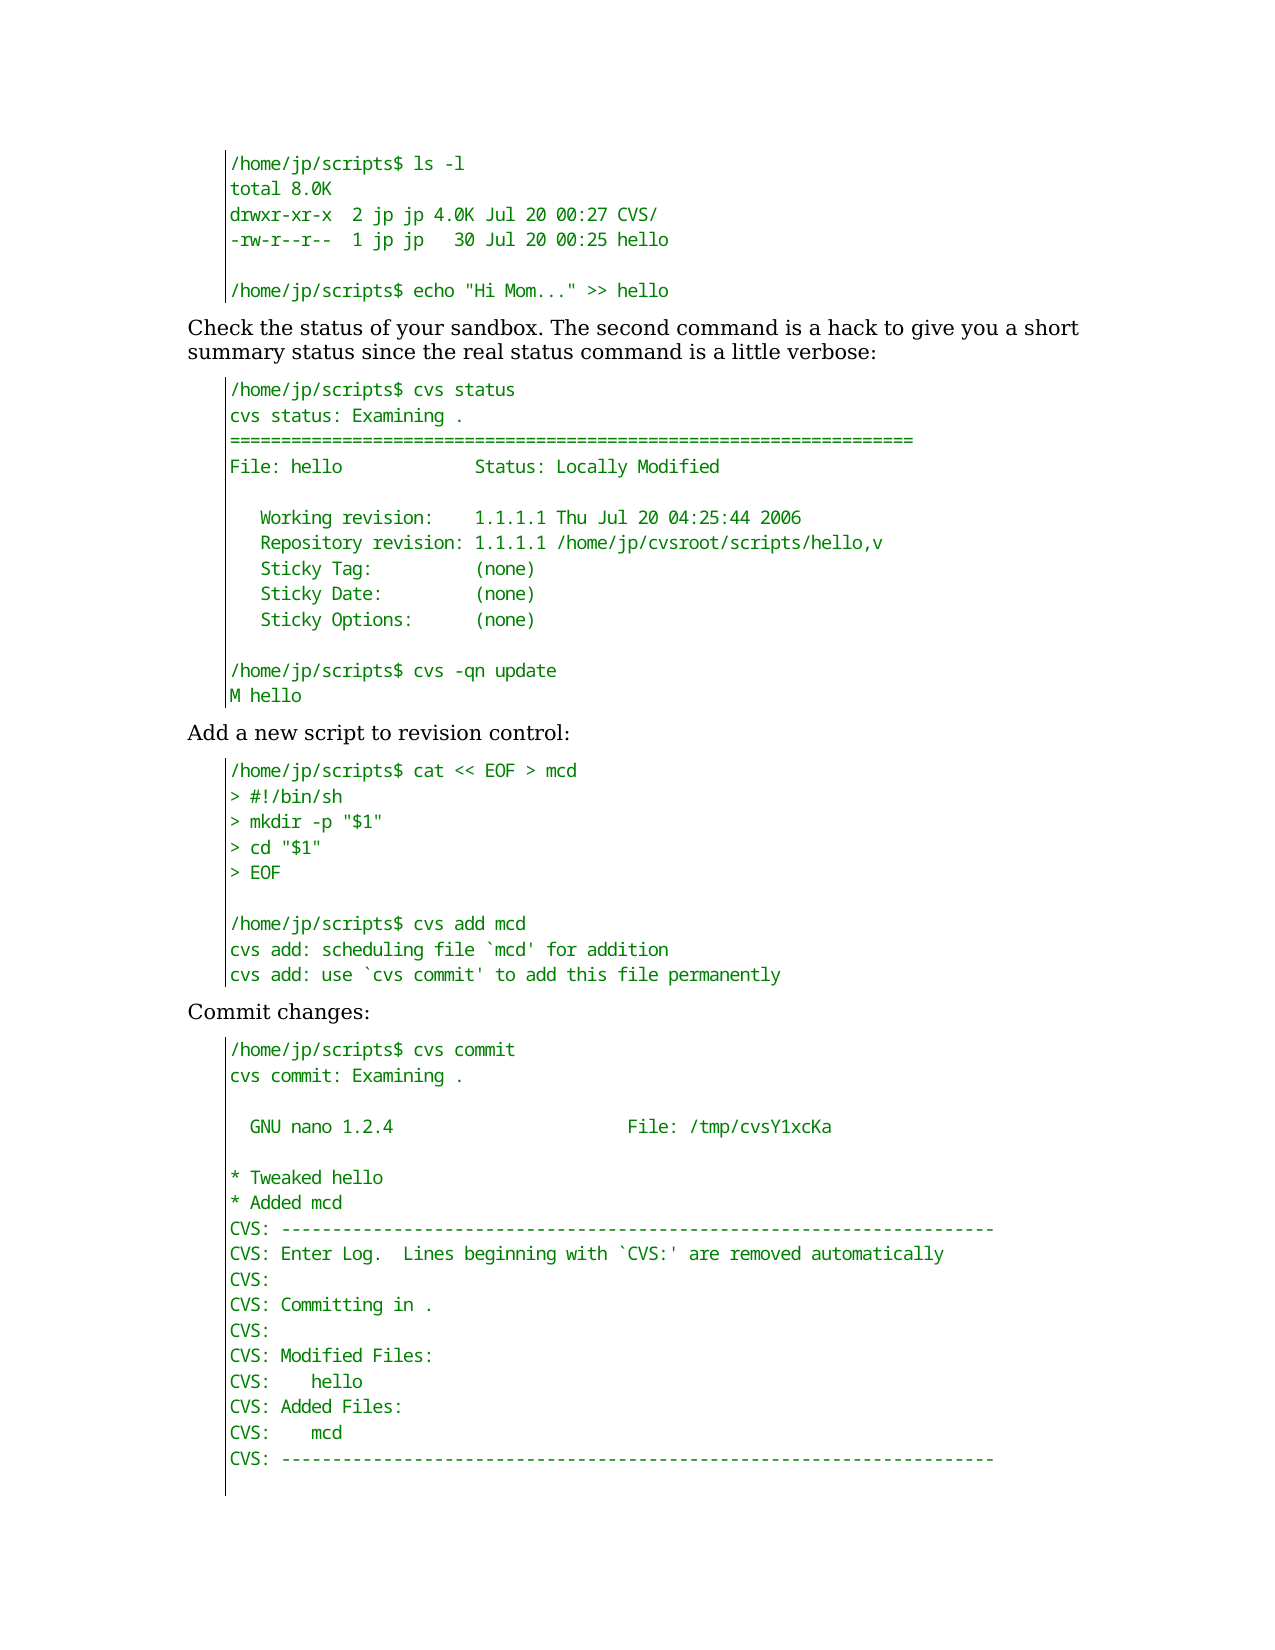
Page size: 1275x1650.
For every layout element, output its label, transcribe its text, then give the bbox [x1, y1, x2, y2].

text CVS: ---------------------------------------------------------------------- [226, 1215, 1106, 1241]
text CVS: ---------------------------------------------------------------------- [226, 1445, 1106, 1471]
text > mkdir -p "$1" [226, 809, 1106, 834]
text Check the status of your sandbox. The second command is a hack to give you a short summary status since the real status command is a little verbose: [187, 316, 1087, 364]
text GNU nano 1.2.4 File: /tmp/cvsY1xcKa [226, 1113, 1106, 1139]
text /home/jp/scripts$ cvs commit [226, 1037, 1106, 1062]
text CVS: [226, 1266, 1106, 1292]
text Sticky Tag: (none) [226, 555, 1106, 581]
text /home/jp/scripts$ cvs add mcd [226, 911, 1106, 936]
text drwxr-xr-x 2 jp jp 4.0K Jul 20 00:27 CVS/ [226, 201, 1106, 227]
text /home/jp/scripts$ ls -l [226, 150, 1106, 176]
text Working revision: 1.1.1.1 Thu Jul 20 04:25:44 2006 [226, 504, 1106, 530]
text -rw-r--r-- 1 jp jp 30 Jul 20 00:25 hello [226, 227, 1106, 252]
text CVS: Committing in . [226, 1292, 1106, 1317]
text CVS: Modified Files: [226, 1343, 1106, 1368]
text * Added mcd [226, 1190, 1106, 1215]
text Sticky Date: (none) [226, 581, 1106, 606]
text CVS: hello [226, 1368, 1106, 1394]
text CVS: Enter Log. Lines beginning with `CVS:' are removed automatically [226, 1241, 1106, 1266]
text /home/jp/scripts$ echo "Hi Mom..." >> hello [226, 278, 1106, 303]
text CVS: mcd [226, 1419, 1106, 1445]
text /home/jp/scripts$ cat << EOF > mcd [226, 758, 1106, 783]
text /home/jp/scripts$ cvs status [226, 377, 1106, 402]
text =================================================================== [226, 428, 1106, 453]
text * Tweaked hello [226, 1164, 1106, 1190]
text > EOF [226, 860, 1106, 885]
text Repository revision: 1.1.1.1 /home/jp/cvsroot/scripts/hello,v [226, 530, 1106, 555]
text CVS: Added Files: [226, 1394, 1106, 1419]
text total 8.0K [226, 176, 1106, 201]
text CVS: [226, 1317, 1106, 1343]
text cvs add: use `cvs commit' to add this file permanently [226, 962, 1106, 987]
text File: hello Status: Locally Modified [226, 453, 1106, 479]
text > cd "$1" [226, 834, 1106, 860]
text Add a new script to revision control: [187, 721, 1087, 745]
text cvs status: Examining . [226, 402, 1106, 428]
text M hello [226, 683, 1106, 708]
text Sticky Options: (none) [226, 606, 1106, 632]
text /home/jp/scripts$ cvs -qn update [226, 657, 1106, 683]
text Commit changes: [187, 1000, 1087, 1024]
text cvs commit: Examining . [226, 1062, 1106, 1088]
text > #!/bin/sh [226, 783, 1106, 809]
text cvs add: scheduling file `mcd' for addition [226, 936, 1106, 962]
